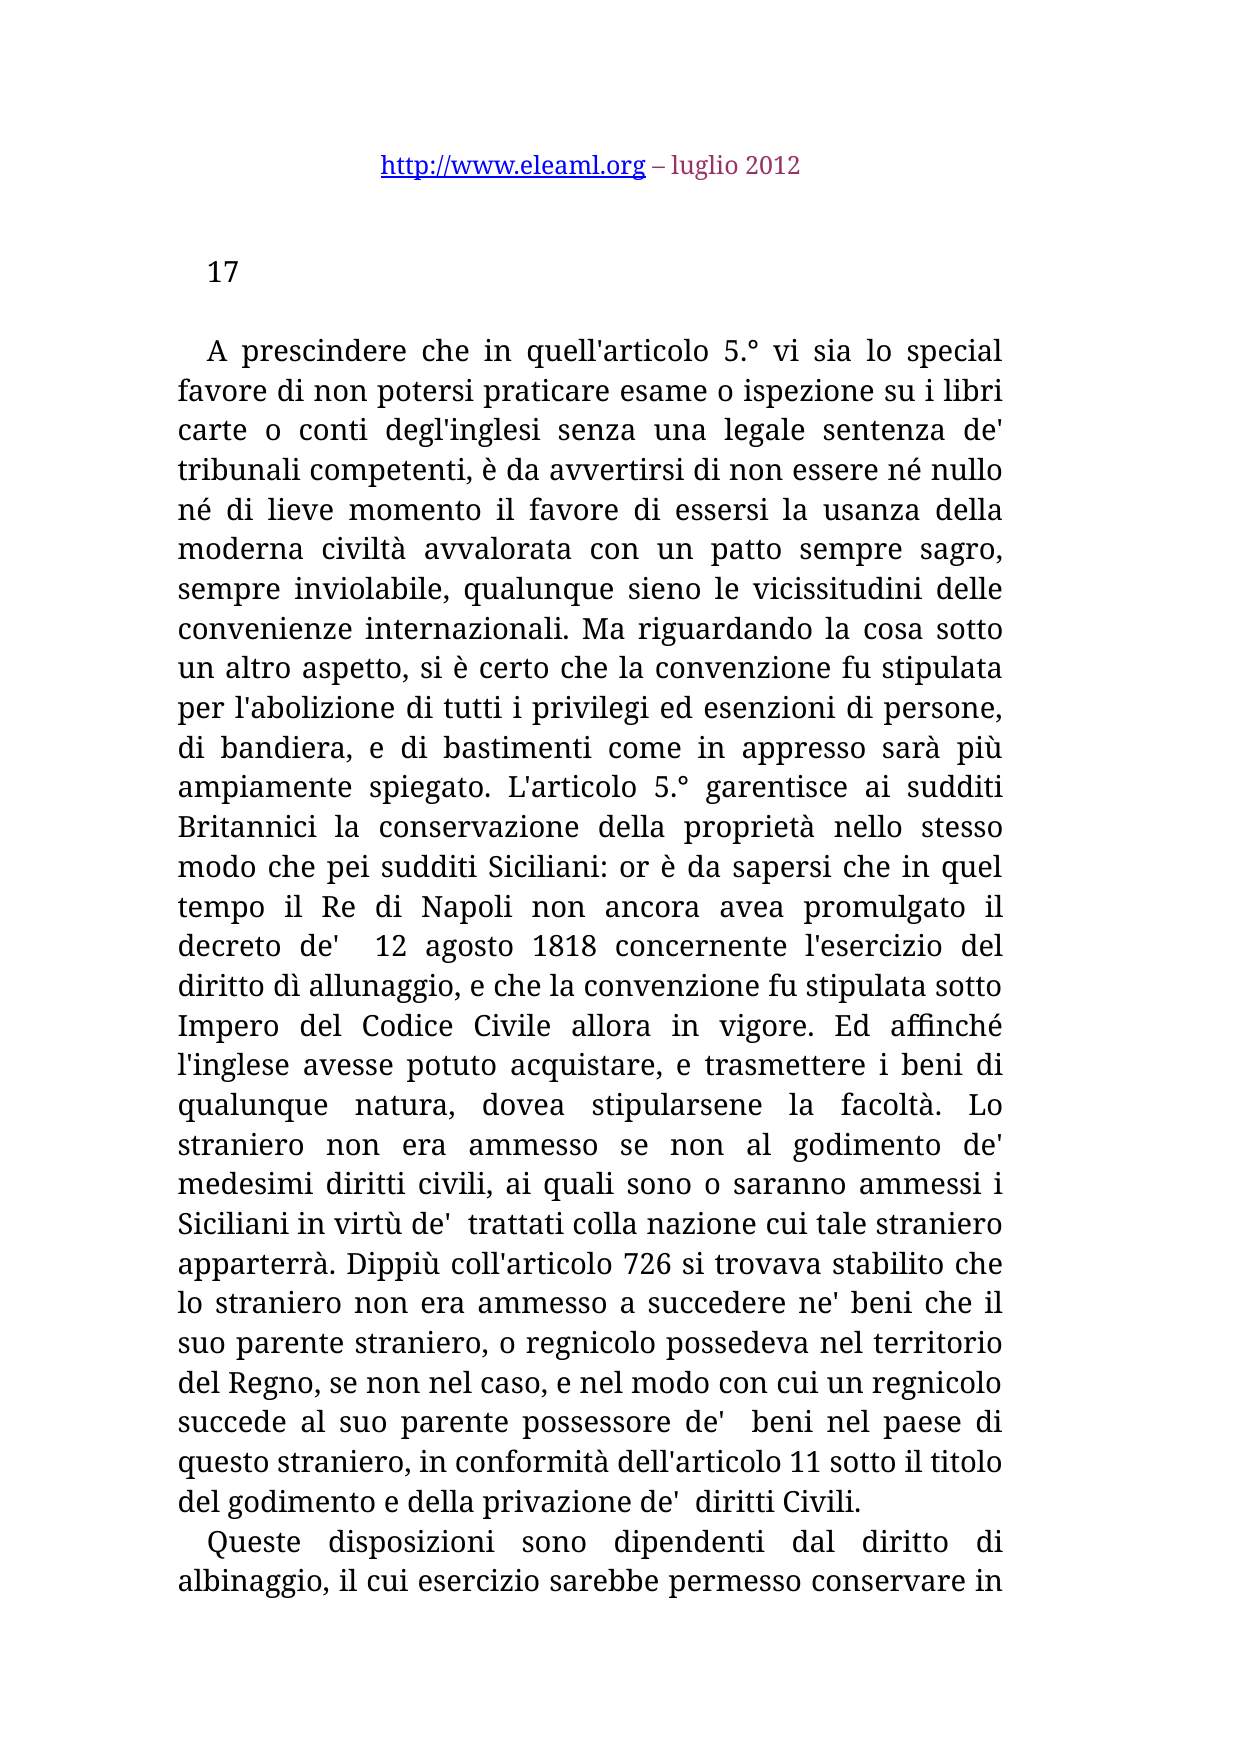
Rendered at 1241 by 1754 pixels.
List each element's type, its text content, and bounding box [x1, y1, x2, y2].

text 17 [177, 251, 1004, 291]
text Queste disposizioni sono dipendenti dal diritto di albinaggio, il cui esercizio sarebbe permesso conservare in [177, 1521, 1004, 1600]
text A prescindere che in quell'articolo 5.° vi sia lo special favore di non potersi praticare esame o ispezione su i libri carte o conti degl'inglesi senza una legale sentenza de' tribunali competenti, è da avvertirsi di non essere né nullo né di lieve momento il favore di essersi la usanza della moderna civiltà avvalorata con un patto sempre sagro, sempre inviolabile, qualunque sieno le vicissitudini delle convenienze internazionali. Ma riguardando la cosa sotto un altro aspetto, si è certo che la convenzione fu stipulata per l'abolizione di tutti i privilegi ed esenzioni di persone, di bandiera, e di bastimenti come in appresso sarà più ampiamente spiegato. L'articolo 5.° garentisce ai sudditi Britannici la conservazione della proprietà nello stesso modo che pei sudditi Siciliani: or è da sapersi che in quel tempo il Re di Napoli non ancora avea promulgato il decreto de' 12 agosto 1818 concernente l'esercizio del diritto dì allunaggio, e che la convenzione fu stipulata sotto Impero del Codice Civile allora in vigore. Ed affinché l'inglese avesse potuto acquistare, e trasmettere i beni di qualunque natura, dovea stipularsene la facoltà. Lo straniero non era ammesso se non al godimento de' medesimi diritti civili, ai quali sono o saranno ammessi i Siciliani in virtù de' trattati colla nazione cui tale straniero apparterrà. Dippiù coll'articolo 726 si trovava stabilito che lo straniero non era ammesso a succedere ne' beni che il suo parente straniero, o regnicolo possedeva nel territorio del Regno, se non nel caso, e nel modo con cui un regnicolo succede al suo parente possessore de' beni nel paese di questo straniero, in conformità dell'articolo 11 sotto il titolo del godimento e della privazione de' diritti Civili. [177, 330, 1004, 1521]
